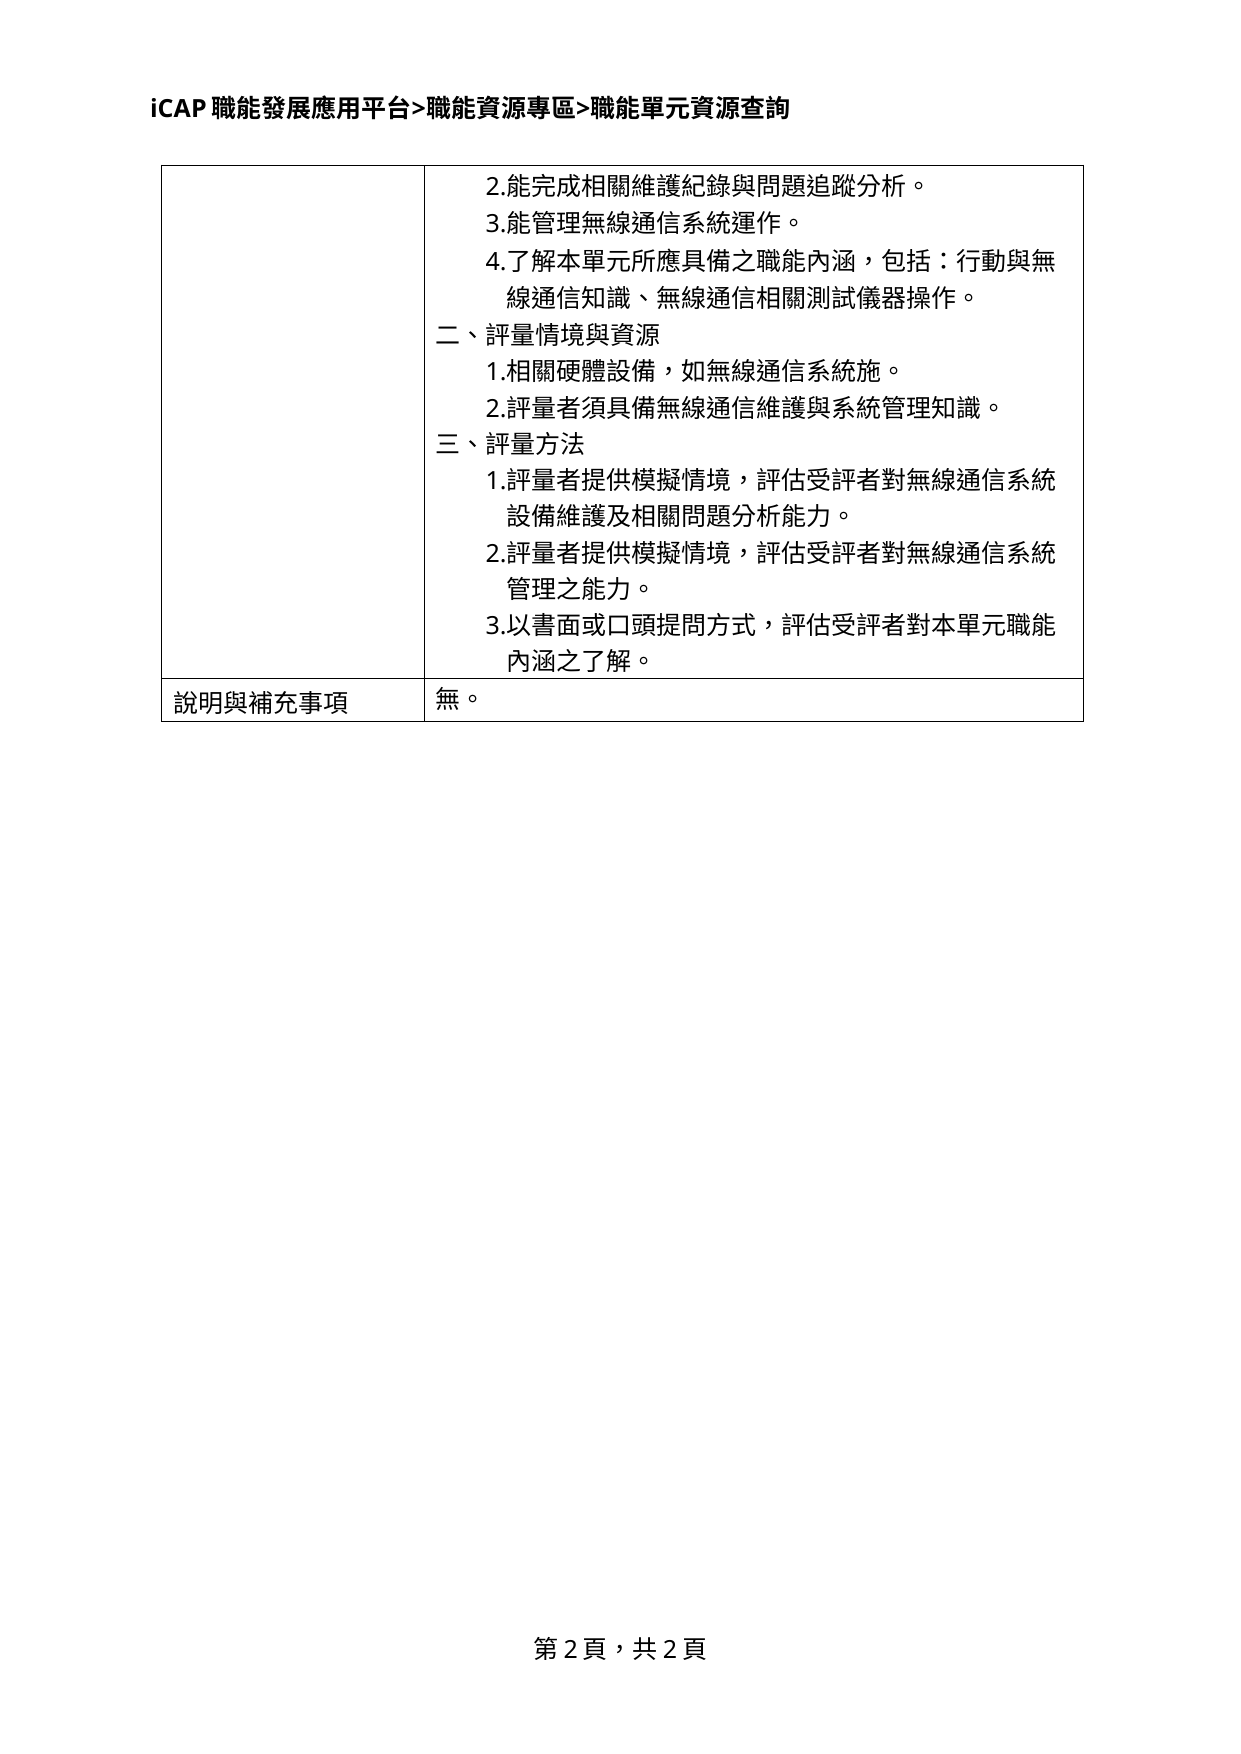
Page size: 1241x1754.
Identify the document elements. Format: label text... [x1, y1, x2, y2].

table_cell 無。 [425, 679, 1083, 721]
table_cell 說明與補充事項 [162, 679, 424, 721]
table_cell [162, 166, 424, 678]
table_cell 2.能完成相關維護紀錄與問題追蹤分析。 3.能管理無線通信系統運作。 4.了解本單元所應具備之職能內涵，包括：行動與無線通信知識、無線通信相關測試儀器操作。 二、評量情境與資源 相關硬體設備，如無線通信系統施。 2.評量者須具備無線通信維護與系統管理知識。 三、評量方法 1.評量者提供模擬情境，評估受評者對無線通信系統設備維護及相關問題分析能力。 2.評量者提供模擬情境，評估受評者對無線通信系統管理之能力。 3.以書面或口頭提問方式，評估受評者對本單元職能內涵之了解。 [425, 166, 1083, 678]
